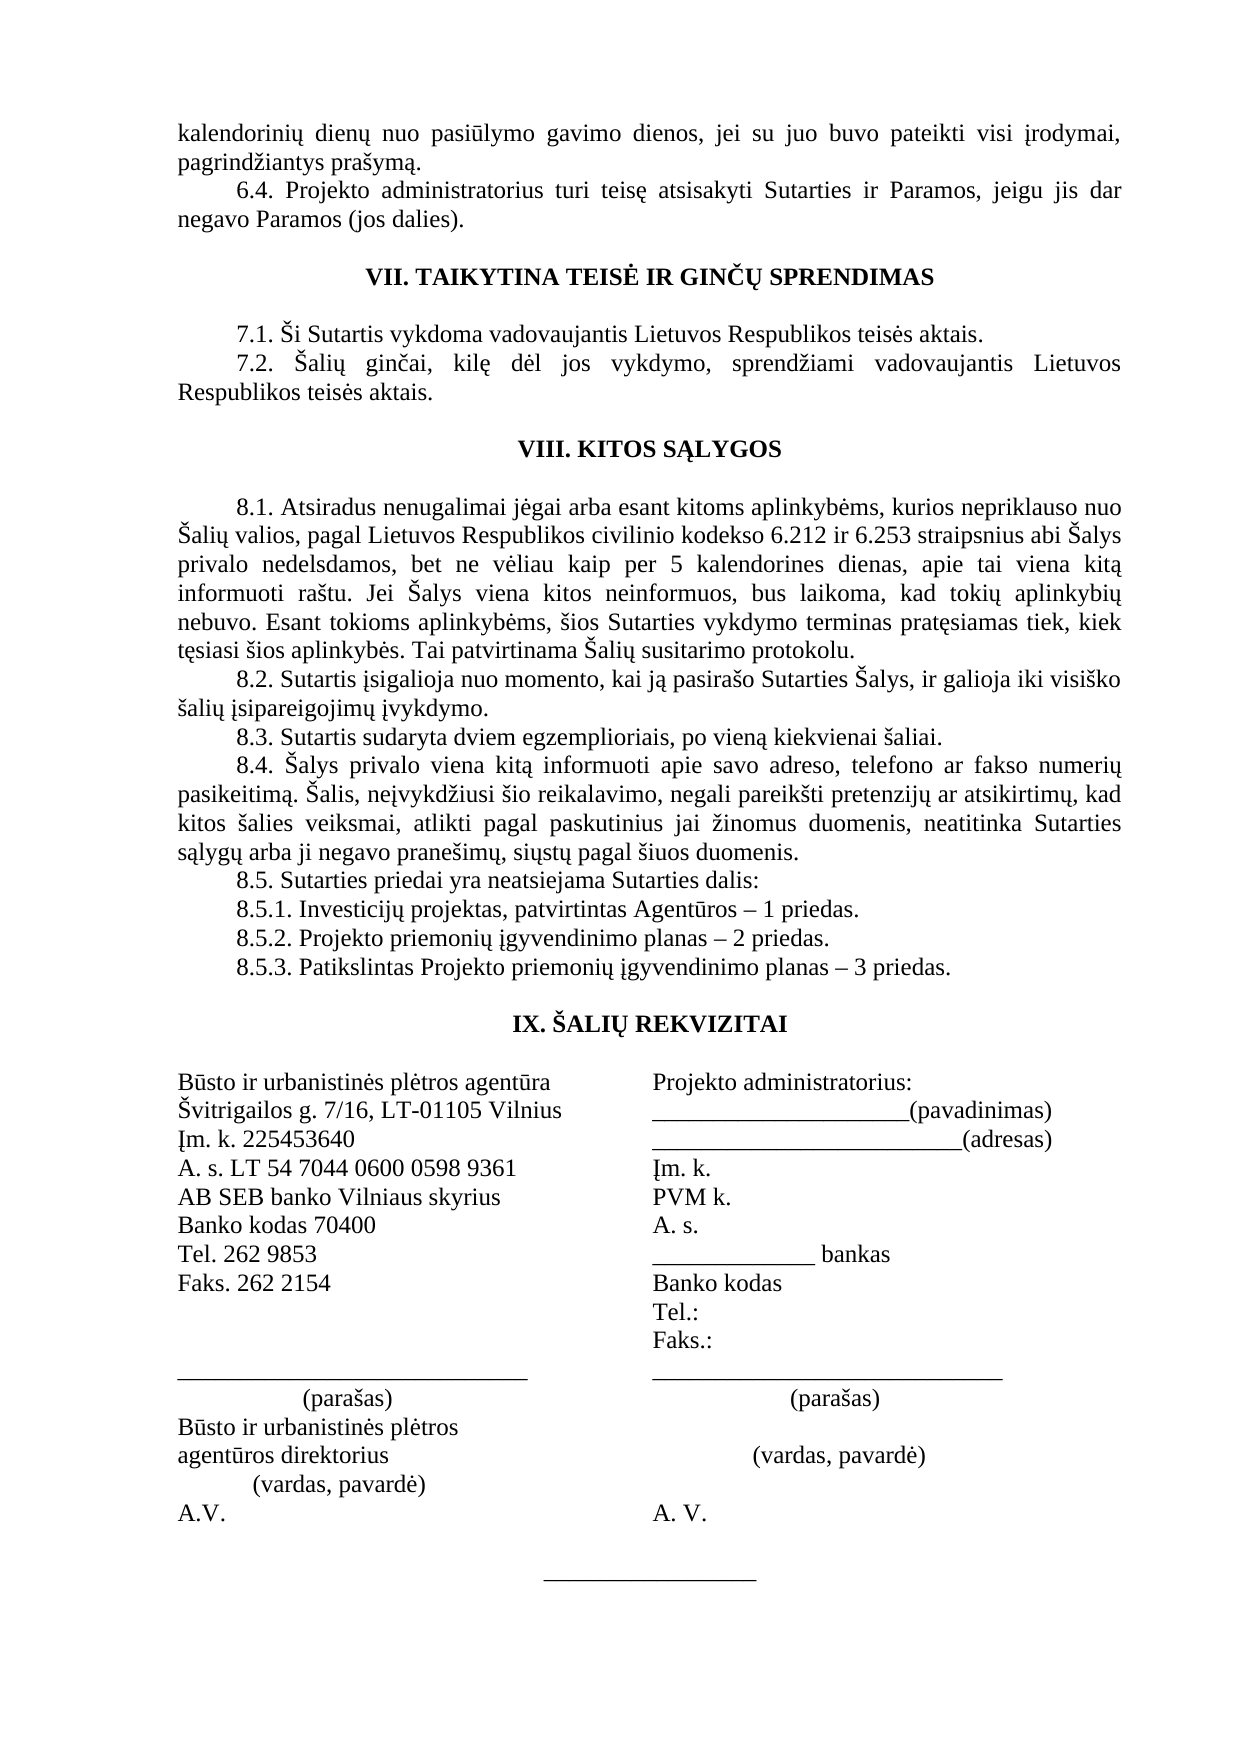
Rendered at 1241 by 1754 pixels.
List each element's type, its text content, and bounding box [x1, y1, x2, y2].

text A.V. A. V. [177, 1498, 1122, 1527]
text Tel.: [652, 1297, 1122, 1326]
text Būsto ir urbanistinės plėtros agentūra Projekto administratorius: [177, 1067, 1122, 1096]
text (parašas) (parašas) [302, 1383, 1122, 1412]
text 7.2. Šalių ginčai, kilę dėl jos vykdymo, sprendžiami vadovaujantis Lietuvos Respublikos teisės aktais. [177, 348, 1122, 406]
text 7.1. Ši Sutartis vykdoma vadovaujantis Lietuvos Respublikos teisės aktais. [177, 319, 1122, 348]
text 8.2. Sutartis įsigalioja nuo momento, kai ją pasirašo Sutarties Šalys, ir galioja iki visiško šalių įsipareigojimų įvykdymo. [177, 664, 1122, 722]
text Tel. 262 9853 _____________ bankas [177, 1239, 1122, 1268]
text 8.3. Sutartis sudaryta dviem egzemplioriais, po vieną kiekvienai šaliai. [177, 722, 1122, 751]
text Švitrigailos g. 7/16, LT-01105 Vilnius (pavadinimas) [177, 1096, 1122, 1124]
text _________________ [177, 1556, 1122, 1584]
text ____________________________ ____________________________ [177, 1354, 1122, 1383]
text Faks. 262 2154 Banko kodas [177, 1268, 1122, 1297]
text agentūros direktorius (vardas, pavardė) [177, 1441, 1122, 1469]
text Banko kodas 70400 A. s. [177, 1211, 1122, 1239]
text Būsto ir urbanistinės plėtros [177, 1412, 1122, 1441]
text 8.5.1. Investicijų projektas, patvirtintas Agentūros – 1 priedas. [177, 894, 1122, 923]
text VII. TAIKYTINA TEISĖ IR GINČŲ SPRENDIMAS [177, 262, 1122, 291]
text IX. ŠALIŲ REKVIZITAI [177, 1009, 1122, 1038]
text 8.5.3. Patikslintas Projekto priemonių įgyvendinimo planas – 3 priedas. [177, 952, 1122, 981]
text Faks.: [652, 1326, 1122, 1354]
text 8.1. Atsiradus nenugalimai jėgai arba esant kitoms aplinkybėms, kurios nepriklauso nuo Šalių valios, pagal Lietuvos Respublikos civilinio kodekso 6.212 ir 6.253 straipsnius abi Šalys privalo nedelsdamos, bet ne vėliau kaip per 5 kalendorines dienas, apie tai viena kitą informuoti raštu. Jei Šalys viena kitos neinformuos, bus laikoma, kad tokių aplinkybių nebuvo. Esant tokioms aplinkybėms, šios Sutarties vykdymo terminas pratęsiamas tiek, kiek tęsiasi šios aplinkybės. Tai patvirtinama Šalių susitarimo protokolu. [177, 492, 1122, 664]
text VIII. KITOS SĄLYGOS [177, 434, 1122, 463]
text 6.4. Projekto administratorius turi teisę atsisakyti Sutarties ir Paramos, jeigu jis dar negavo Paramos (jos dalies). [177, 176, 1122, 233]
text (vardas, pavardė) [252, 1469, 1122, 1498]
text 8.5. Sutarties priedai yra neatsiejama Sutarties dalis: [177, 866, 1122, 894]
text Įm. k. 225453640 (adresas) [177, 1124, 1122, 1153]
text 8.5.2. Projekto priemonių įgyvendinimo planas – 2 priedas. [177, 923, 1122, 952]
text kalendorinių dienų nuo pasiūlymo gavimo dienos, jei su juo buvo pateikti visi įrodymai, pagrindžiantys prašymą. [177, 118, 1122, 176]
text AB SEB banko Vilniaus skyrius PVM k. [177, 1182, 1122, 1211]
text A. s. LT 54 7044 0600 0598 9361 Įm. k. [177, 1153, 1122, 1182]
text 8.4. Šalys privalo viena kitą informuoti apie savo adreso, telefono ar fakso numerių pasikeitimą. Šalis, neįvykdžiusi šio reikalavimo, negali pareikšti pretenzijų ar atsikirtimų, kad kitos šalies veiksmai, atlikti pagal paskutinius jai žinomus duomenis, neatitinka Sutarties sąlygų arba ji negavo pranešimų, siųstų pagal šiuos duomenis. [177, 751, 1122, 866]
